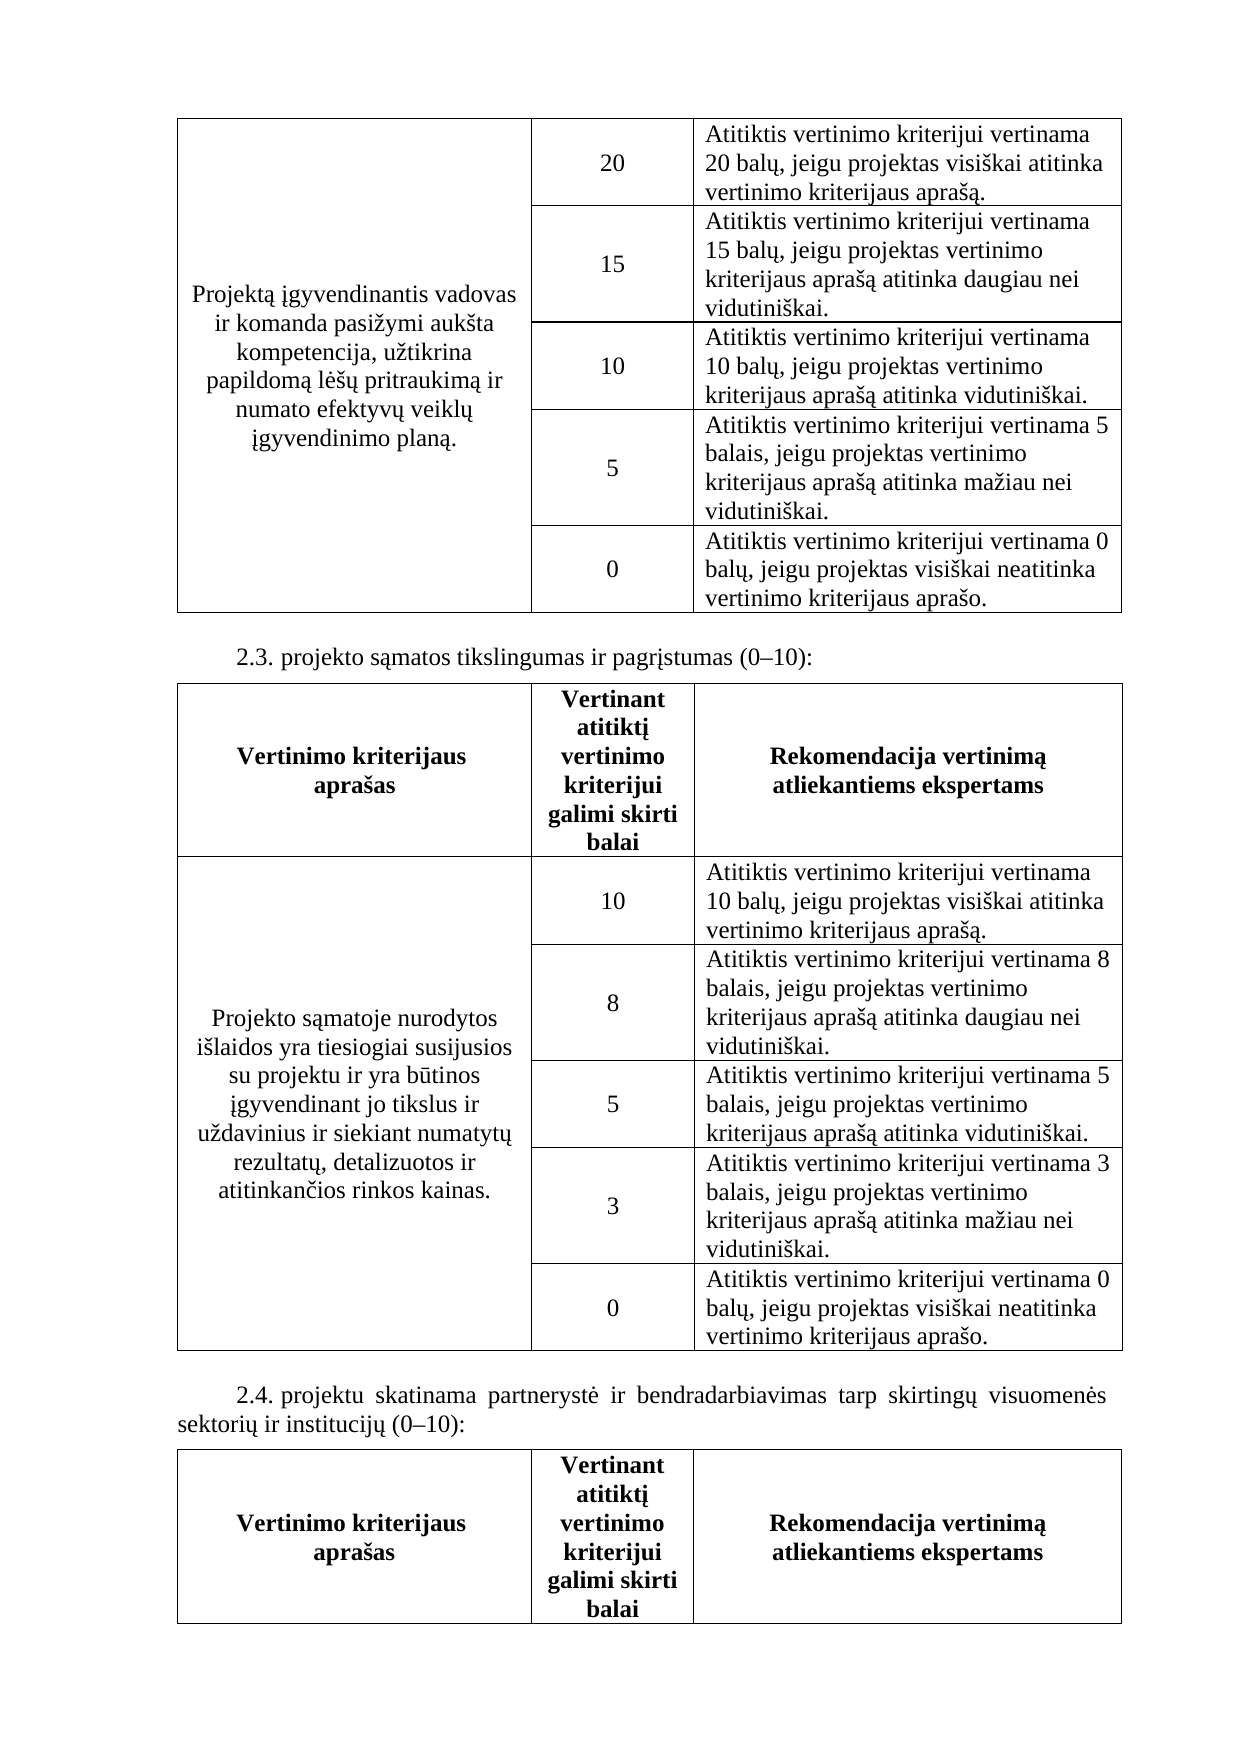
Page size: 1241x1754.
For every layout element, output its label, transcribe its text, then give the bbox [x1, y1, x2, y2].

table_cell 0 [532, 526, 693, 612]
text 2.4. projektu skatinama partnerystė ir bendradarbiavimas tarp skirtingų visuomenės sektorių ir institucijų (0–10): [177, 1380, 1107, 1437]
table_cell Atitiktis vertinimo kriterijui vertinama 5 balais, jeigu projektas vertinimo kriterijaus aprašą atitinka vidutiniškai. [695, 1061, 1122, 1147]
text 2.3. projekto sąmatos tikslingumas ir pagrįstumas (0–10): [177, 642, 1072, 671]
table_cell 20 [532, 119, 693, 205]
table_cell 10 [532, 323, 693, 409]
table_cell 0 [532, 1264, 694, 1350]
table_cell Atitiktis vertinimo kriterijui vertinama 0 balų, jeigu projektas visiškai neatitinka vertinimo kriterijaus aprašo. [694, 526, 1121, 612]
table_cell Atitiktis vertinimo kriterijui vertinama 10 balų, jeigu projektas visiškai atitinka vertinimo kriterijaus aprašą. [695, 857, 1122, 943]
table_cell 8 [532, 945, 694, 1059]
table_cell Atitiktis vertinimo kriterijui vertinama 10 balų, jeigu projektas vertinimo kriterijaus aprašą atitinka vidutiniškai. [694, 323, 1121, 409]
table_cell Projekto sąmatoje nurodytos išlaidos yra tiesiogiai susijusios su projektu ir yra būtinos įgyvendinant jo tikslus ir uždavinius ir siekiant numatytų rezultatų, detalizuotos ir atitinkančios rinkos kainas. [178, 857, 531, 1350]
table_cell Projektą įgyvendinantis vadovas ir komanda pasižymi aukšta kompetencija, užtikrina papildomą lėšų pritraukimą ir numato efektyvų veiklų įgyvendinimo planą. [178, 119, 531, 612]
table_header Vertinant atitiktį vertinimo kriterijui galimi skirti balai [532, 1450, 693, 1623]
table_cell Atitiktis vertinimo kriterijui vertinama 8 balais, jeigu projektas vertinimo kriterijaus aprašą atitinka daugiau nei vidutiniškai. [695, 945, 1122, 1059]
table_cell 10 [532, 857, 694, 943]
table_cell Atitiktis vertinimo kriterijui vertinama 0 balų, jeigu projektas visiškai neatitinka vertinimo kriterijaus aprašo. [695, 1264, 1122, 1350]
table_header Vertinant atitiktį vertinimo kriterijui galimi skirti balai [532, 684, 694, 856]
table_cell Atitiktis vertinimo kriterijui vertinama 20 balų, jeigu projektas visiškai atitinka vertinimo kriterijaus aprašą. [694, 119, 1121, 205]
table_header Vertinimo kriterijaus aprašas [178, 1450, 531, 1623]
table_header Rekomendacija vertinimą atliekantiems ekspertams [695, 684, 1122, 856]
table_cell 3 [532, 1148, 694, 1263]
table_cell 5 [532, 410, 693, 525]
table_header Rekomendacija vertinimą atliekantiems ekspertams [694, 1450, 1121, 1623]
table_cell Atitiktis vertinimo kriterijui vertinama 3 balais, jeigu projektas vertinimo kriterijaus aprašą atitinka mažiau nei vidutiniškai. [695, 1148, 1122, 1263]
table_cell Atitiktis vertinimo kriterijui vertinama 15 balų, jeigu projektas vertinimo kriterijaus aprašą atitinka daugiau nei vidutiniškai. [694, 206, 1121, 321]
table_header Vertinimo kriterijaus aprašas [178, 684, 531, 856]
table_cell Atitiktis vertinimo kriterijui vertinama 5 balais, jeigu projektas vertinimo kriterijaus aprašą atitinka mažiau nei vidutiniškai. [694, 410, 1121, 525]
table_cell 5 [532, 1061, 694, 1147]
table_cell 15 [532, 206, 693, 321]
